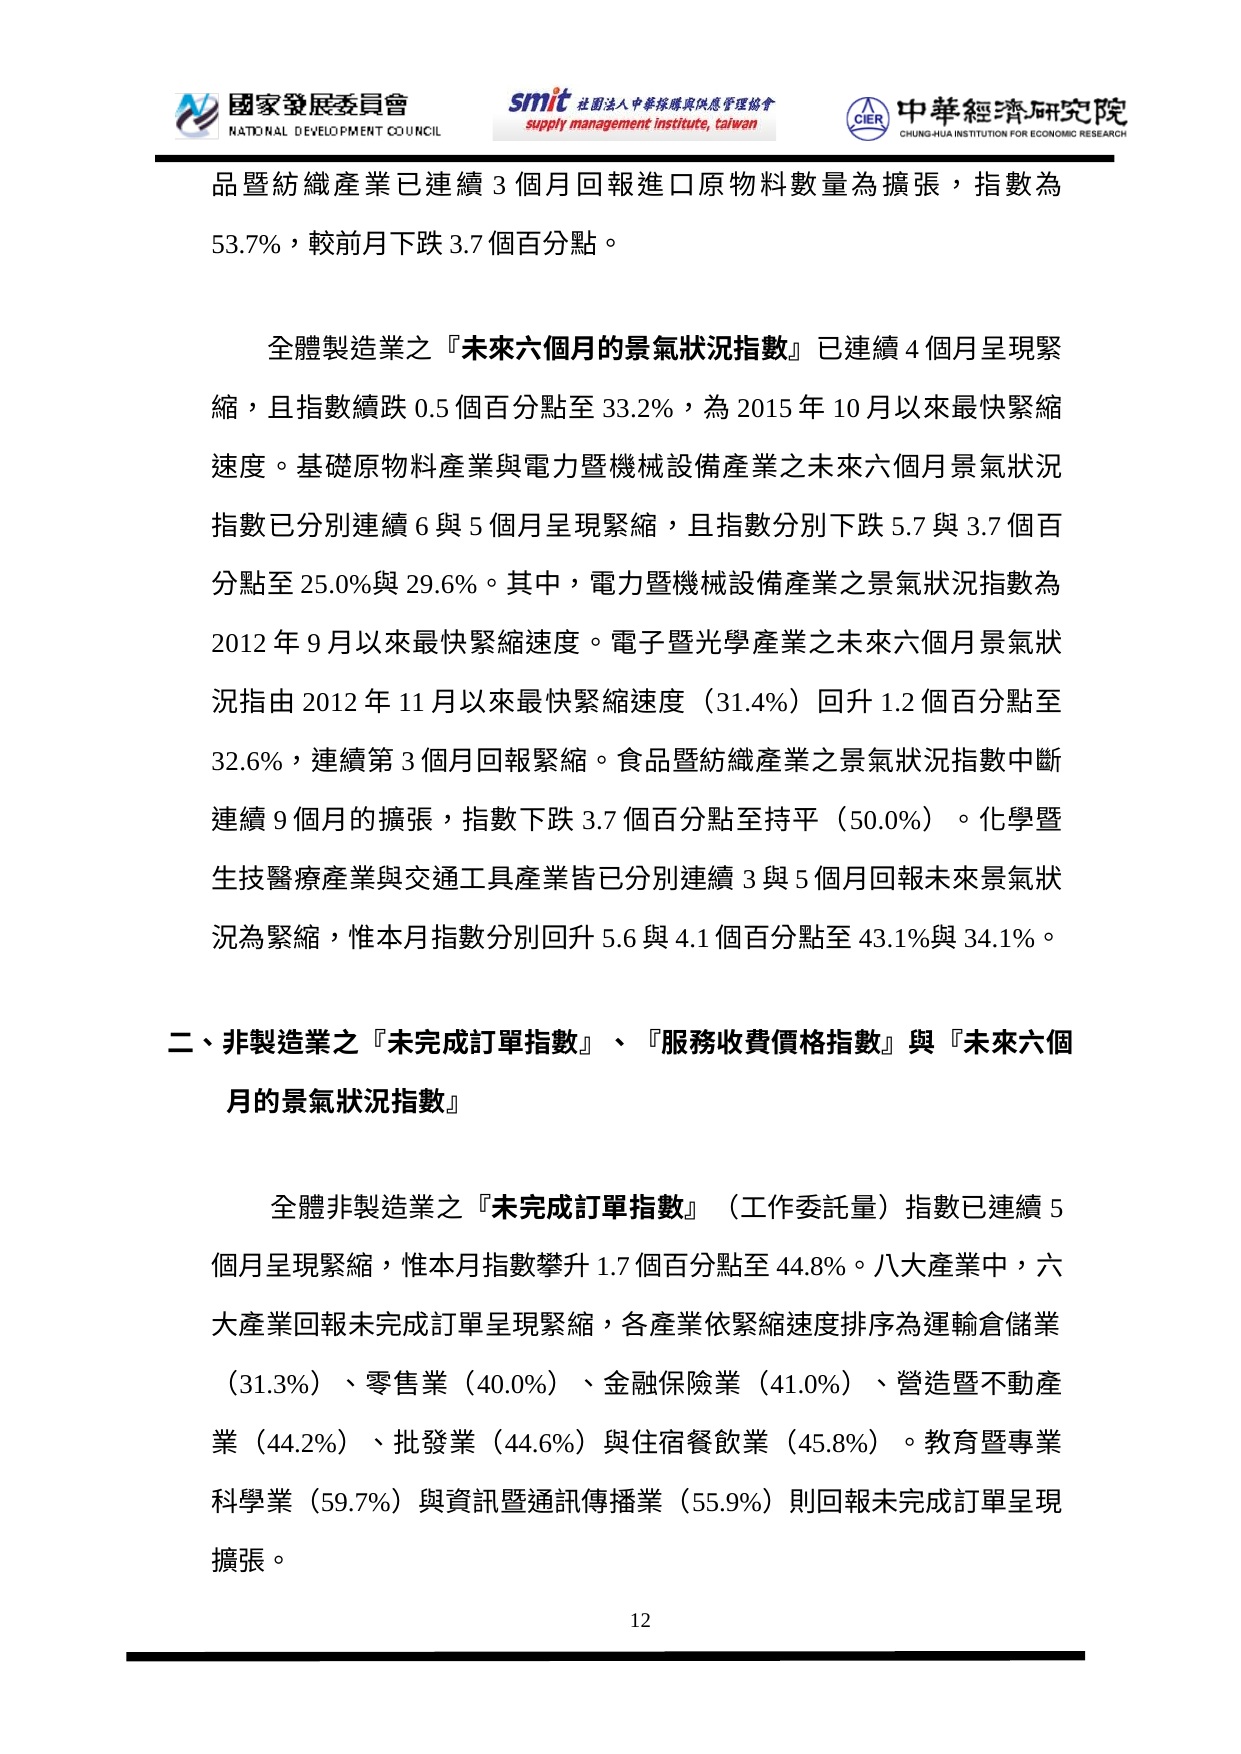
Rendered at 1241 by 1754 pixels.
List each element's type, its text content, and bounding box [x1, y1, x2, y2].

text 二、非製造業之『未完成訂單指數』、『服務收費價格指數』與『未來六個月的景氣狀況指數』 [167, 1021, 1083, 1119]
text 品暨紡織產業已連續3個月回報進口原物料數量為擴張，指數為53.7%，較前月下跌3.7個百分點。 [211, 163, 1063, 261]
picture [175, 81, 463, 155]
text 全體非製造業之『未完成訂單指數』（工作委託量）指數已連續5個月呈現緊縮，惟本月指數攀升1.7個百分點至44.8%。八大產業中，六大產業回報未完成訂單呈現緊縮，各產業依緊縮速度排序為運輸倉儲業（31.3%）、零售業（40.0%）、金融保險業（41.0%）、營造暨不動產業（44.2%）、批發業（44.6%）與住宿餐飲業（45.8%）。教育暨專業科學業（59.7%）與資訊暨通訊傳播業（55.9%）則回報未完成訂單呈現擴張。 [211, 1186, 1063, 1578]
text 全體製造業之『未來六個月的景氣狀況指數』已連續4個月呈現緊縮，且指數續跌0.5個百分點至33.2%，為2015年10月以來最快緊縮速度。基礎原物料產業與電力暨機械設備產業之未來六個月景氣狀況指數已分別連續6與5個月呈現緊縮，且指數分別下跌5.7與3.7個百分點至25.0%與29.6%。其中，電力暨機械設備產業之景氣狀況指數為2012年9月以來最快緊縮速度。電子暨光學產業之未來六個月景氣狀況指由2012年11月以來最快緊縮速度（31.4%）回升1.2個百分點至32.6%，連續第3個月回報緊縮。食品暨紡織產業之景氣狀況指數中斷連續9個月的擴張，指數下跌3.7個百分點至持平（50.0%）。化學暨生技醫療產業與交通工具產業皆已分別連續3與5個月回報未來景氣狀況為緊縮，惟本月指數分別回升5.6與4.1個百分點至43.1%與34.1%。 [211, 327, 1063, 955]
picture [492, 84, 777, 141]
picture [831, 80, 1141, 158]
